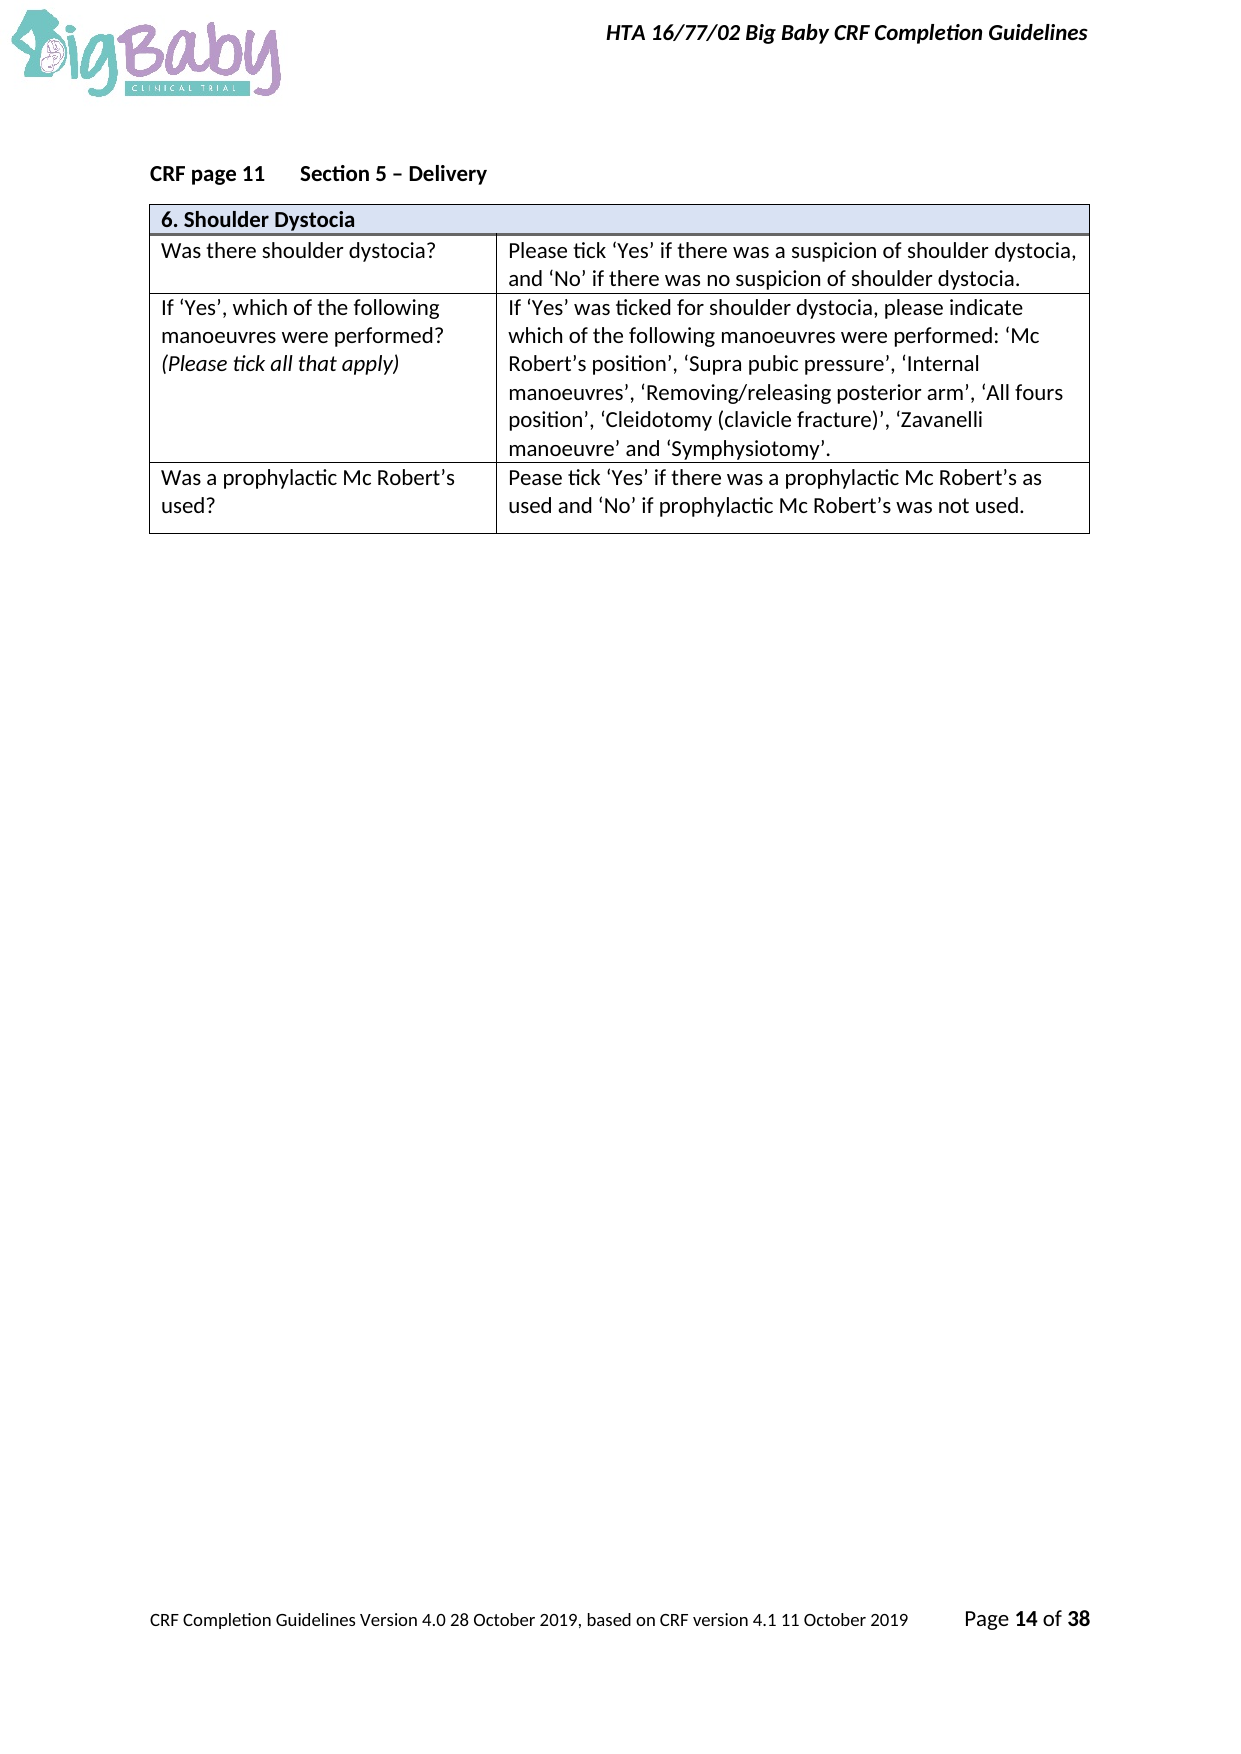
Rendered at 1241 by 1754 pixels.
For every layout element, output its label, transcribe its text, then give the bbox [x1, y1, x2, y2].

table_header 6. Shoulder Dystocia [150, 205, 1089, 233]
table_cell Pease tick ‘Yes’ if there was a prophylactic Mc Robert’s as used and ‘No’ if prophylactic Mc Robert’s was not used. [497, 463, 1089, 533]
table_cell If ‘Yes’, which of the following manoeuvres were performed? (Please tick all that apply) [150, 294, 496, 462]
table_cell If ‘Yes’ was ticked for shoulder dystocia, please indicate which of the following manoeuvres were performed: ‘Mc Robert’s position’, ‘Supra pubic pressure’, ‘Internal manoeuvres’, ‘Removing/releasing posterior arm’, ‘All fours position’, ‘Cleidotomy (clavicle fracture)’, ‘Zavanelli manoeuvre’ and ‘Symphysiotomy’. [497, 294, 1089, 462]
table_cell Please tick ‘Yes’ if there was a suspicion of shoulder dystocia, and ‘No’ if there was no suspicion of shoulder dystocia. [497, 236, 1089, 292]
table_cell Was a prophylactic Mc Robert’s used? [150, 463, 496, 533]
text CRF page 11 Section 5 – Delivery [150, 159, 1090, 188]
table_cell Was there shoulder dystocia? [150, 236, 496, 292]
